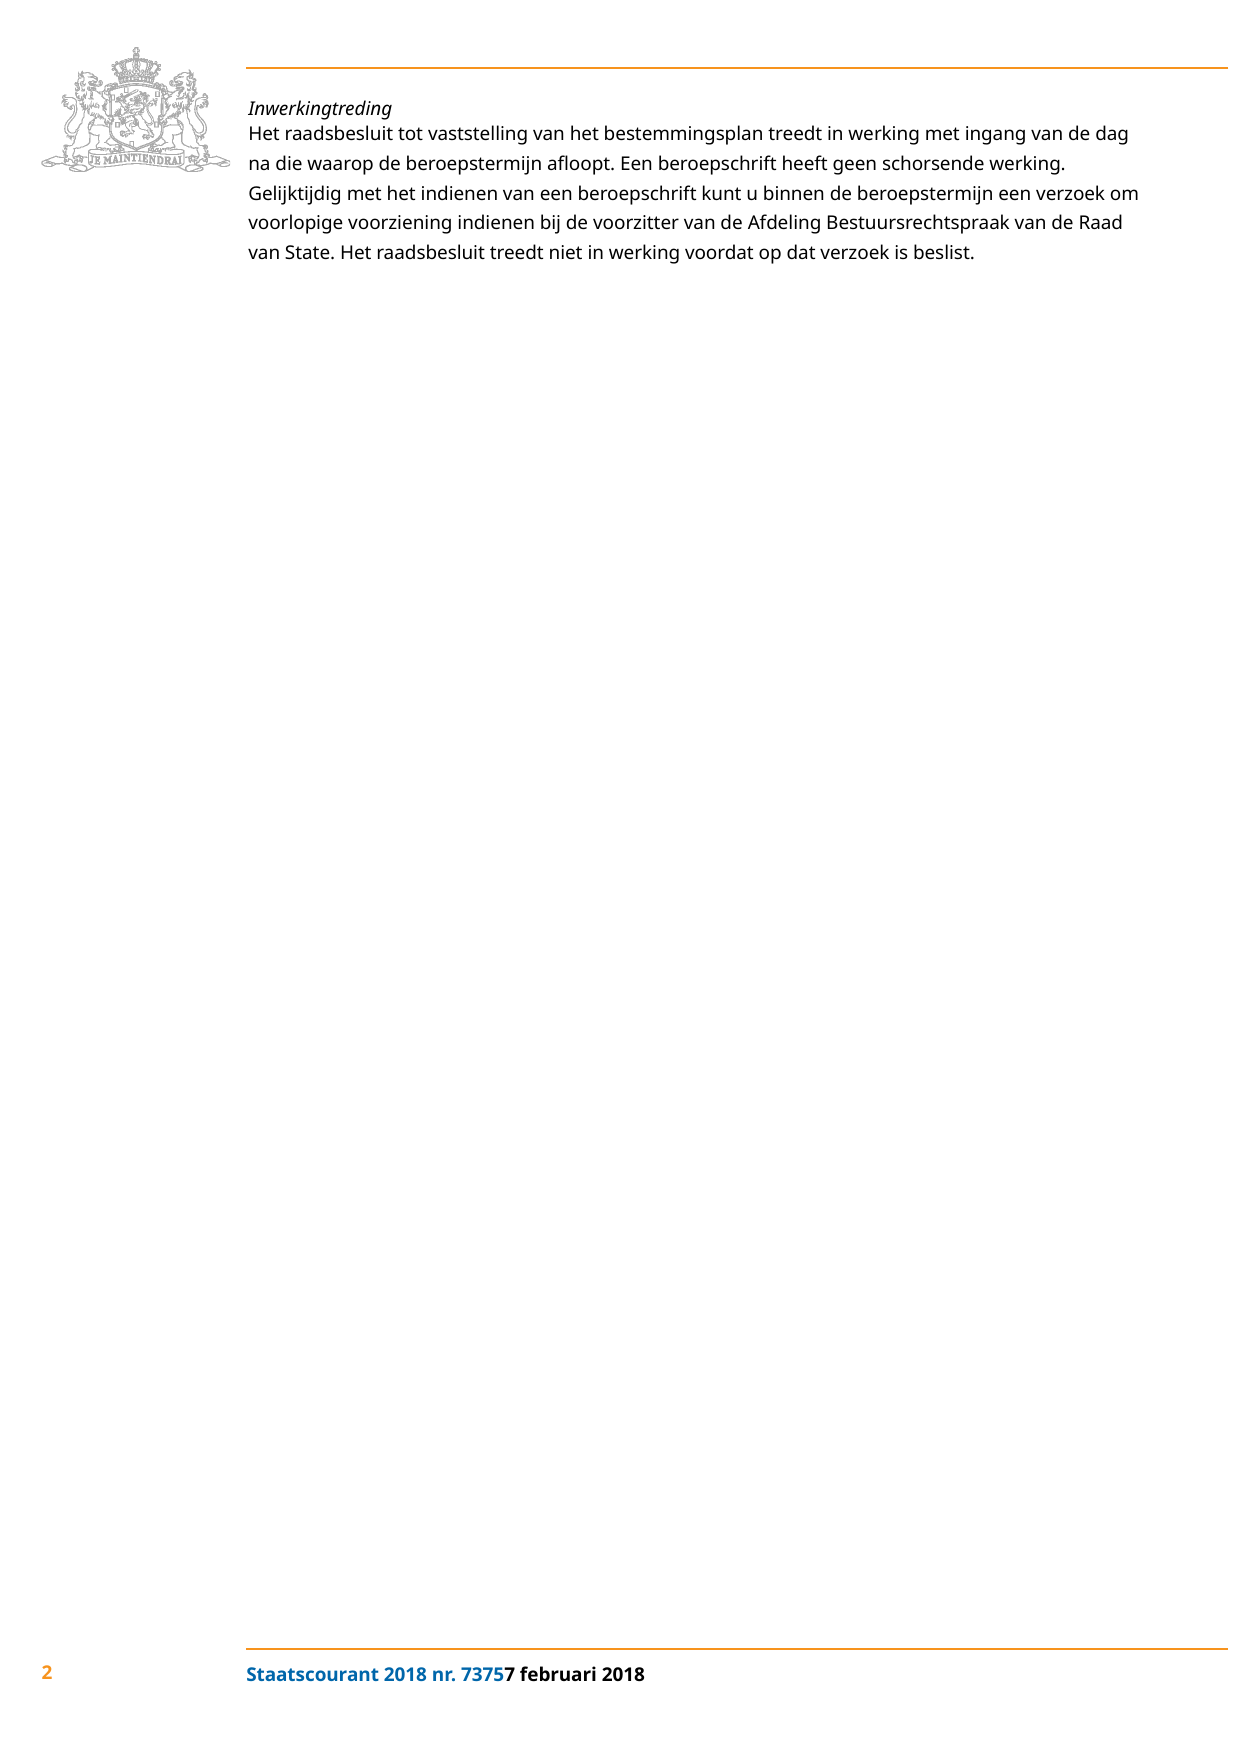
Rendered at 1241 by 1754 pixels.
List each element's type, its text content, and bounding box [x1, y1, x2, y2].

text Het raadsbesluit tot vaststelling van het bestemmingsplan treedt in werking met ingang van de dag na die waarop de beroepstermijn afloopt. Een beroepschrift heeft geen schorsende werking. Gelijktijdig met het indienen van een beroepschrift kunt u binnen de beroepstermijn een verzoek om voorlopige voorziening indienen bij de voorzitter van de Afdeling Bestuursrechtspraak van de Raad van State. Het raadsbesluit treedt niet in werking voordat op dat verzoek is beslist. [248, 121, 1152, 264]
text Inwerkingtreding [248, 95, 1152, 121]
picture [41, 47, 231, 172]
